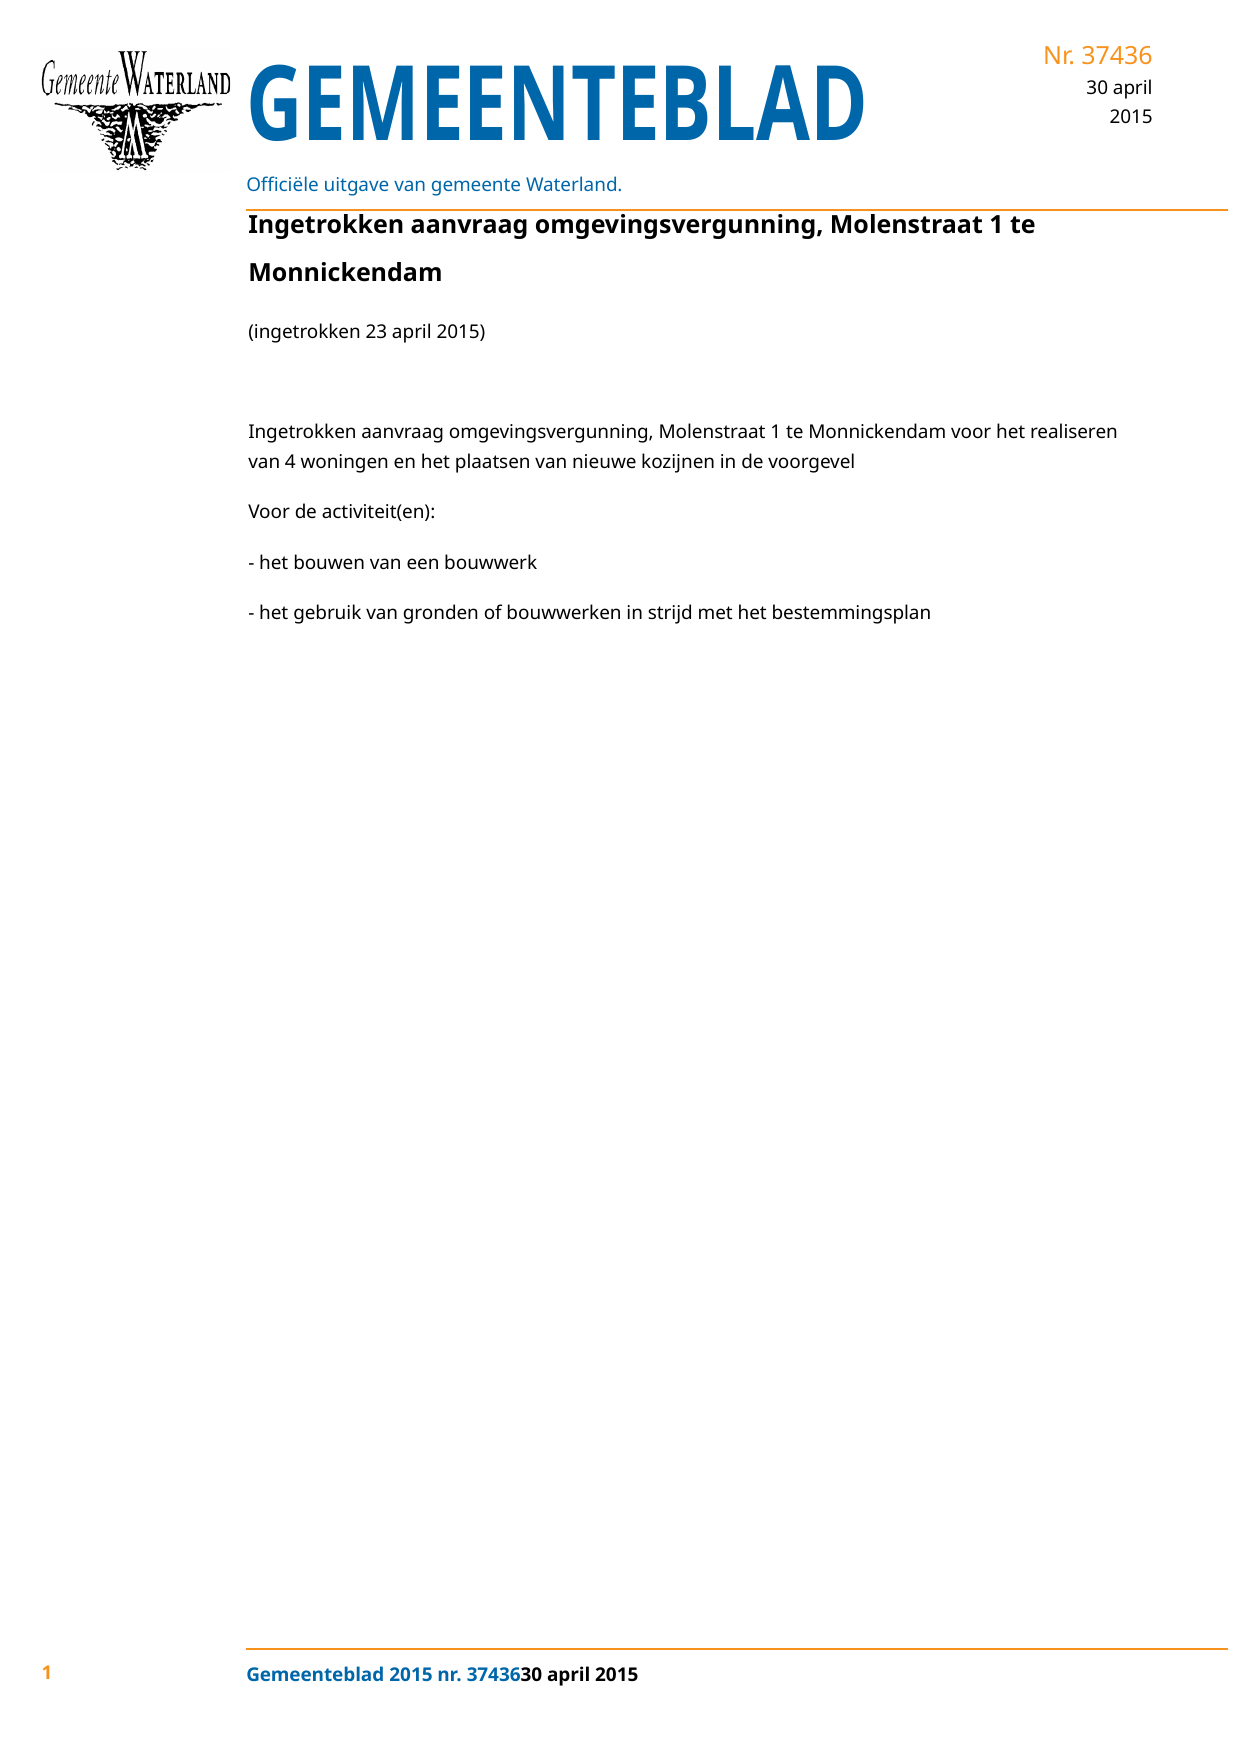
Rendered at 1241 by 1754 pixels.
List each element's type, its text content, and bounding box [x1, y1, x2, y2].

text - het gebruik van gronden of bouwwerken in strijd met het bestemmingsplan [248, 599, 1152, 625]
text (ingetrokken 23 april 2015) [248, 318, 1152, 344]
picture [41, 47, 231, 172]
text Ingetrokken aanvraag omgevingsvergunning, Molenstraat 1 te Monnickendam voor het realiseren van 4 woningen en het plaatsen van nieuwe kozijnen in de voorgevel [248, 419, 1152, 474]
text Ingetrokken aanvraag omgevingsvergunning, Molenstraat 1 te Monnickendam [248, 211, 1152, 288]
text - het bouwen van een bouwwerk [248, 549, 1152, 575]
text Voor de activiteit(en): [248, 499, 1152, 524]
